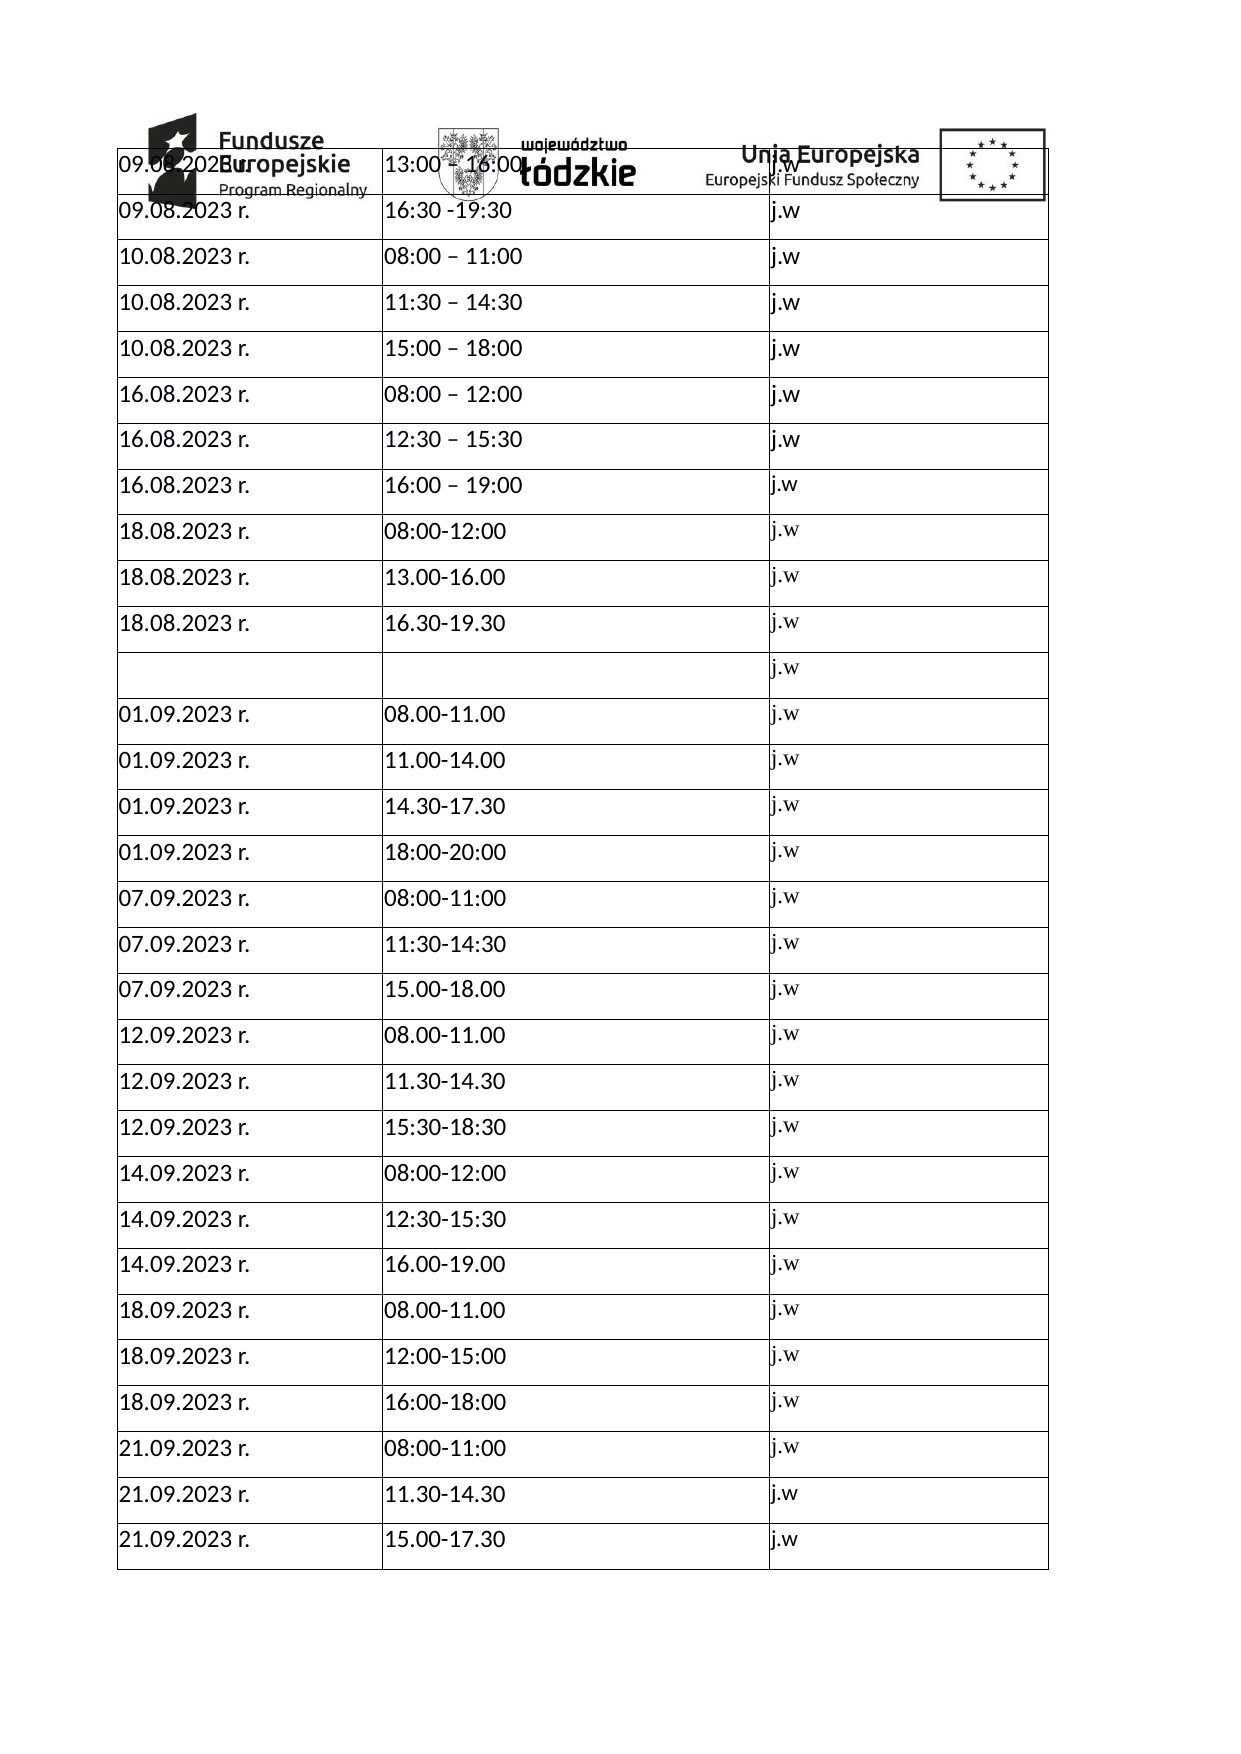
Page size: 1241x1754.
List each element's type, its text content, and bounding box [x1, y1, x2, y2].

table_cell 18.09.2023 r. [118, 1386, 382, 1431]
table_cell 15:30-18:30 [383, 1111, 769, 1156]
table_cell j.w [770, 1249, 1048, 1293]
table_cell 16.00-19.00 [383, 1249, 769, 1293]
table_cell 11.30-14.30 [383, 1478, 769, 1523]
table_cell 08:00-11:00 [383, 882, 769, 927]
table_cell 07.09.2023 r. [118, 928, 382, 973]
table_cell j.w [770, 515, 1048, 560]
table_cell j.w [770, 240, 1048, 285]
table_cell j.w [770, 1432, 1048, 1477]
table_cell 12.09.2023 r. [118, 1065, 382, 1110]
table_cell j.w [770, 1203, 1048, 1248]
table_cell 12:30 – 15:30 [383, 424, 769, 468]
table_cell 12.09.2023 r. [118, 1020, 382, 1064]
picture [142, 112, 1049, 148]
table_cell 08.00-11.00 [383, 1020, 769, 1064]
table_cell j.w [770, 378, 1048, 423]
table_cell 12:30-15:30 [383, 1203, 769, 1248]
table_cell 18.09.2023 r. [118, 1340, 382, 1385]
table_cell 16.08.2023 r. [118, 378, 382, 423]
table_cell 11.30-14.30 [383, 1065, 769, 1110]
picture [142, 195, 382, 211]
table_cell 01.09.2023 r. [118, 790, 382, 835]
table_cell 08.00-11.00 [383, 1295, 769, 1339]
table_cell 08:00-12:00 [383, 515, 769, 560]
table_cell 01.09.2023 r. [118, 836, 382, 881]
table_cell j.w [770, 1295, 1048, 1339]
table_cell 11:30 – 14:30 [383, 286, 769, 331]
table_cell 16:30 -19:30 [383, 211, 769, 239]
table_cell 10.08.2023 r. [118, 332, 382, 377]
table_cell 08.00-11.00 [383, 699, 769, 743]
table_cell [118, 653, 382, 698]
table_cell j.w [770, 974, 1048, 1018]
table_cell 16.30-19.30 [383, 607, 769, 652]
table_cell j.w [770, 1386, 1048, 1431]
table_cell 15:00 – 18:00 [383, 332, 769, 377]
table_cell j.w [770, 790, 1048, 835]
picture [502, 204, 509, 211]
table_cell 07.09.2023 r. [118, 882, 382, 927]
table_cell 21.09.2023 r. [118, 1524, 382, 1568]
table_cell 14.09.2023 r. [118, 1249, 382, 1293]
table_cell j.w [770, 607, 1048, 652]
picture [142, 149, 382, 194]
table_cell 18.08.2023 r. [118, 561, 382, 606]
table_cell 14.30-17.30 [383, 790, 769, 835]
picture [431, 204, 438, 211]
table_cell 21.09.2023 r. [118, 1478, 382, 1523]
table_cell 09.08.2023 r. [118, 149, 142, 193]
table_cell 10.08.2023 r. [118, 240, 382, 285]
table_cell 08:00-12:00 [383, 1157, 769, 1202]
table_cell j.w [770, 1111, 1048, 1156]
table_cell 18.08.2023 r. [118, 515, 382, 560]
table_cell j.w [770, 1020, 1048, 1064]
table_cell j.w [770, 1478, 1048, 1523]
picture [197, 204, 204, 211]
picture [383, 149, 769, 194]
table_cell j.w [770, 928, 1048, 973]
table_cell 09.08.2023 r. [118, 195, 382, 239]
table_cell 01.09.2023 r. [118, 699, 382, 743]
table_cell 14.09.2023 r. [118, 1157, 382, 1202]
table_cell j.w [770, 653, 1048, 698]
table_cell j.w [770, 424, 1048, 468]
table_cell 16:00 – 19:00 [383, 470, 769, 514]
table_cell 13.00-16.00 [383, 561, 769, 606]
table_cell 18.08.2023 r. [118, 607, 382, 652]
table_cell j.w [770, 699, 1048, 743]
table_cell 08:00 – 11:00 [383, 240, 769, 285]
table_cell 16.08.2023 r. [118, 424, 382, 468]
table_cell [383, 653, 769, 698]
picture [770, 149, 1048, 194]
table_cell j.w [770, 332, 1048, 377]
table_cell 11:30-14:30 [383, 928, 769, 973]
table_cell j.w [770, 561, 1048, 606]
table_cell 14.09.2023 r. [118, 1203, 382, 1248]
table_cell 18.09.2023 r. [118, 1295, 382, 1339]
table_cell 07.09.2023 r. [118, 974, 382, 1018]
picture [383, 195, 769, 211]
table_cell 08:00-11:00 [383, 1432, 769, 1477]
table_cell j.w [770, 1157, 1048, 1202]
table_cell j.w [770, 286, 1048, 331]
table_cell j.w [770, 1524, 1048, 1568]
table_cell 15.00-18.00 [383, 974, 769, 1018]
table_cell j.w [770, 882, 1048, 927]
table_cell 10.08.2023 r. [118, 286, 382, 331]
picture [770, 195, 1048, 211]
picture [153, 204, 160, 211]
table_cell 15.00-17.30 [383, 1524, 769, 1568]
table_cell j.w [770, 470, 1048, 514]
table_cell j.w [770, 745, 1048, 789]
table_cell 11.00-14.00 [383, 745, 769, 789]
table_cell 21.09.2023 r. [118, 1432, 382, 1477]
table_cell j.w [770, 1065, 1048, 1110]
table_cell 18:00-20:00 [383, 836, 769, 881]
table_cell j.w [770, 211, 1048, 239]
table_cell 12:00-15:00 [383, 1340, 769, 1385]
table_cell 12.09.2023 r. [118, 1111, 382, 1156]
table_cell j.w [770, 836, 1048, 881]
table_cell j.w [770, 1340, 1048, 1385]
table_cell 16:00-18:00 [383, 1386, 769, 1431]
table_cell 01.09.2023 r. [118, 745, 382, 789]
table_cell 08:00 – 12:00 [383, 378, 769, 423]
table_cell 16.08.2023 r. [118, 470, 382, 514]
